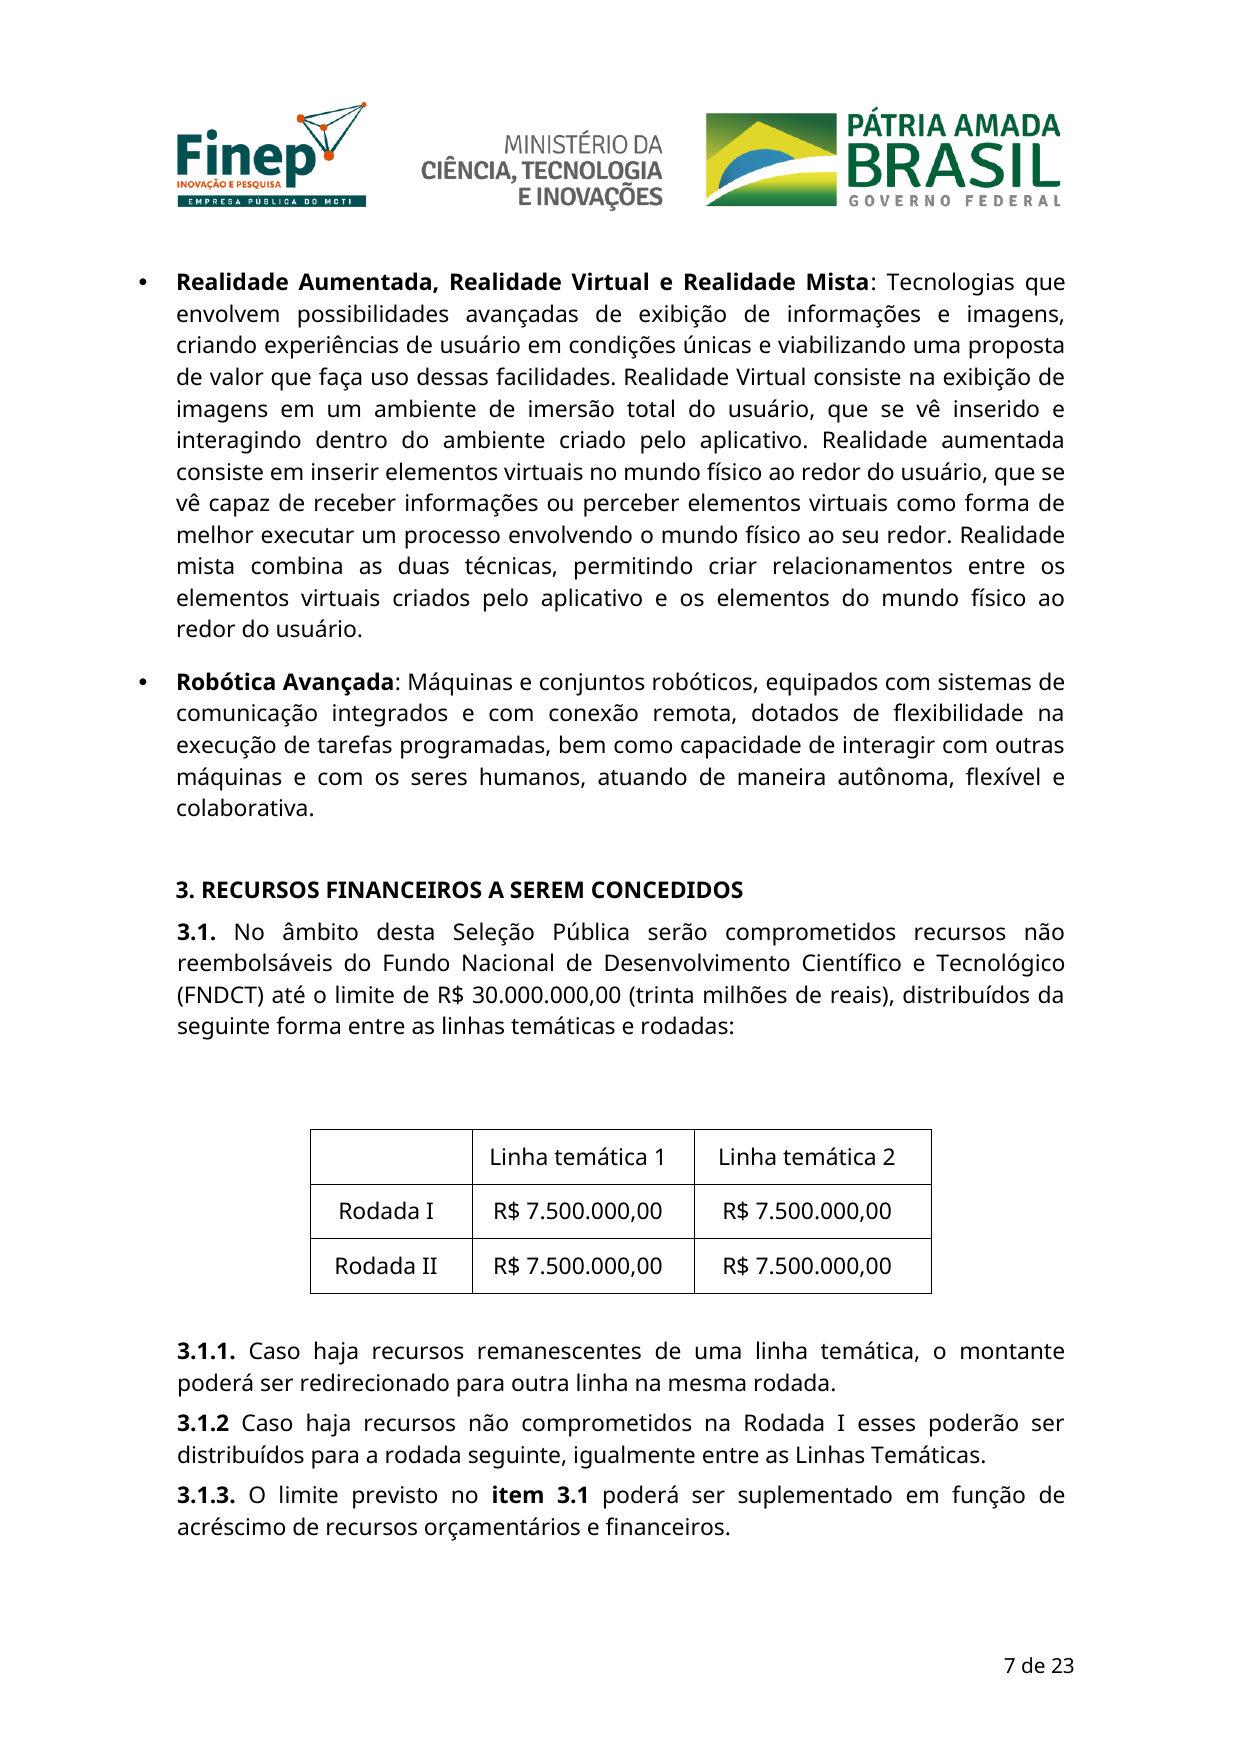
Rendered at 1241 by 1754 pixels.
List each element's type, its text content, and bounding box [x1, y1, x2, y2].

table_header Linha temática 2 [695, 1130, 931, 1183]
text 3.1.3. O limite previsto no item 3.1 poderá ser suplementado em função de acréscimo de recursos orçamentários e financeiros. [177, 1479, 1066, 1542]
table_cell R$ 7.500.000,00 [473, 1185, 694, 1238]
text 3.1. No âmbito desta Seleção Pública serão comprometidos recursos não reembolsáveis do Fundo Nacional de Desenvolvimento Científico e Tecnológico (FNDCT) até o limite de R$ 30.000.000,00 (trinta milhões de reais), distribuídos da seguinte forma entre as linhas temáticas e rodadas: [177, 916, 1066, 1041]
table_cell R$ 7.500.000,00 [695, 1185, 931, 1238]
table_header [311, 1130, 472, 1183]
table_cell Rodada I [311, 1185, 472, 1238]
table_cell R$ 7.500.000,00 [695, 1239, 931, 1293]
table_cell Rodada II [311, 1239, 472, 1293]
subtitle 3. RECURSOS FINANCEIROS A SEREM CONCEDIDOS [175, 874, 1081, 905]
text 3.1.1. Caso haja recursos remanescentes de uma linha temática, o montante poderá ser redirecionado para outra linha na mesma rodada. [177, 1335, 1066, 1398]
text 3.1.2 Caso haja recursos não comprometidos na Rodada I esses poderão ser distribuídos para a rodada seguinte, igualmente entre as Linhas Temáticas. [177, 1407, 1066, 1470]
table_header Linha temática 1 [473, 1130, 694, 1183]
list Robótica Avançada: Máquinas e conjuntos robóticos, equipados com sistemas de comunicação integrados e com conexão remota, dotados de flexibilidade na execução de tarefas programadas, bem como capacidade de interagir com outras máquinas e com os seres humanos, atuando de maneira autônoma, flexível e colaborativa. [138, 666, 1066, 823]
list Realidade Aumentada, Realidade Virtual e Realidade Mista: Tecnologias que envolvem possibilidades avançadas de exibição de informações e imagens, criando experiências de usuário em condições únicas e viabilizando uma proposta de valor que faça uso dessas facilidades. Realidade Virtual consiste na exibição de imagens em um ambiente de imersão total do usuário, que se vê inserido e interagindo dentro do ambiente criado pelo aplicativo. Realidade aumentada consiste em inserir elementos virtuais no mundo físico ao redor do usuário, que se vê capaz de receber informações ou perceber elementos virtuais como forma de melhor executar um processo envolvendo o mundo físico ao seu redor. Realidade mista combina as duas técnicas, permitindo criar relacionamentos entre os elementos virtuais criados pelo aplicativo e os elementos do mundo físico ao redor do usuário. [138, 266, 1066, 645]
table_cell R$ 7.500.000,00 [473, 1239, 694, 1293]
